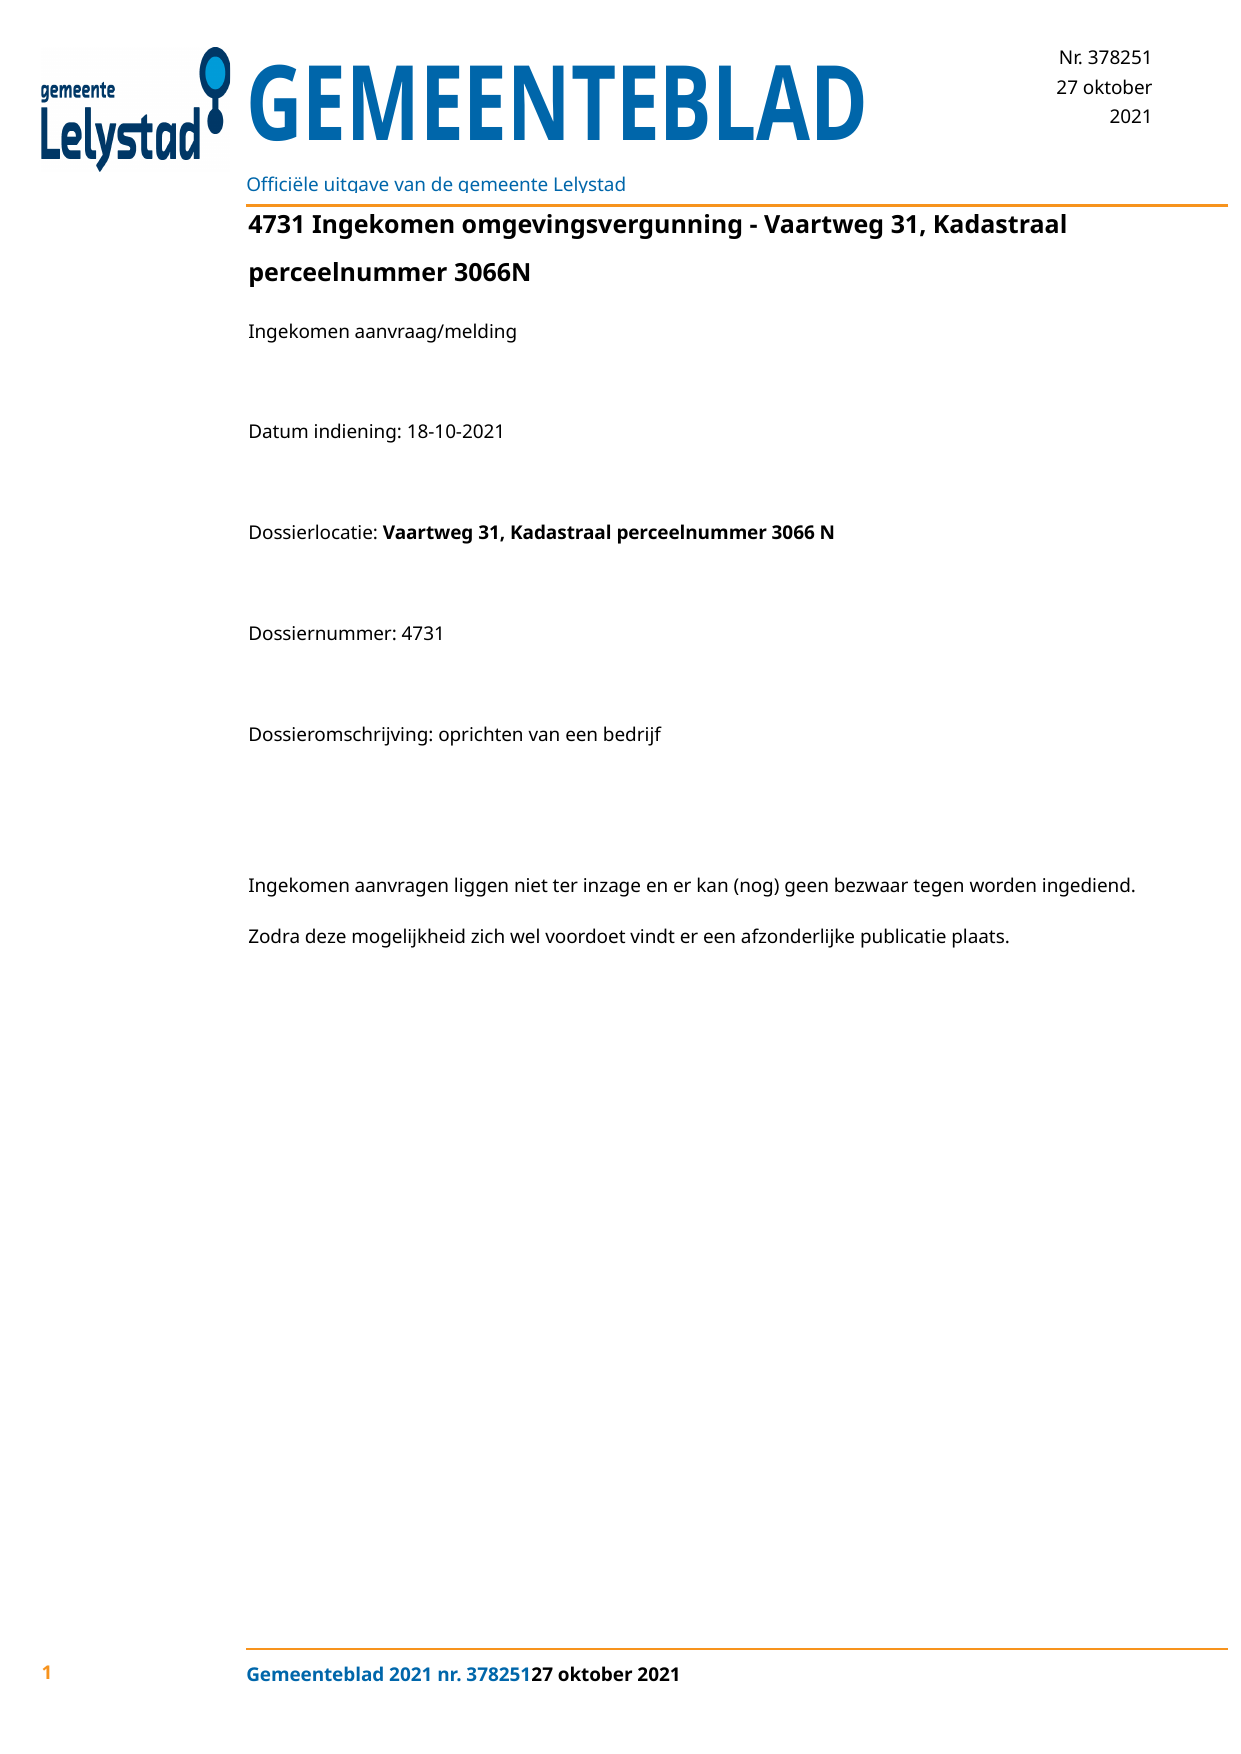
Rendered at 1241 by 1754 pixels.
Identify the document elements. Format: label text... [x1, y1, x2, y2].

text 4731 Ingekomen omgevingsvergunning - Vaartweg 31, Kadastraal perceelnummer 3066N [248, 207, 1152, 288]
text Ingekomen aanvragen liggen niet ter inzage en er kan (nog) geen bezwaar tegen worden ingediend. [248, 872, 1152, 898]
text Ingekomen aanvraag/melding [248, 318, 1152, 344]
picture [41, 47, 231, 172]
text Dossierlocatie: Vaartweg 31, Kadastraal perceelnummer 3066 N [248, 519, 1152, 545]
text Dossiernummer: 4731 [248, 620, 1152, 646]
text Zodra deze mogelijkheid zich wel voordoet vindt er een afzonderlijke publicatie plaats. [248, 923, 1152, 949]
text Datum indiening: 18-10-2021 [248, 419, 1152, 444]
text Dossieromschrijving: oprichten van een bedrijf [248, 721, 1152, 747]
